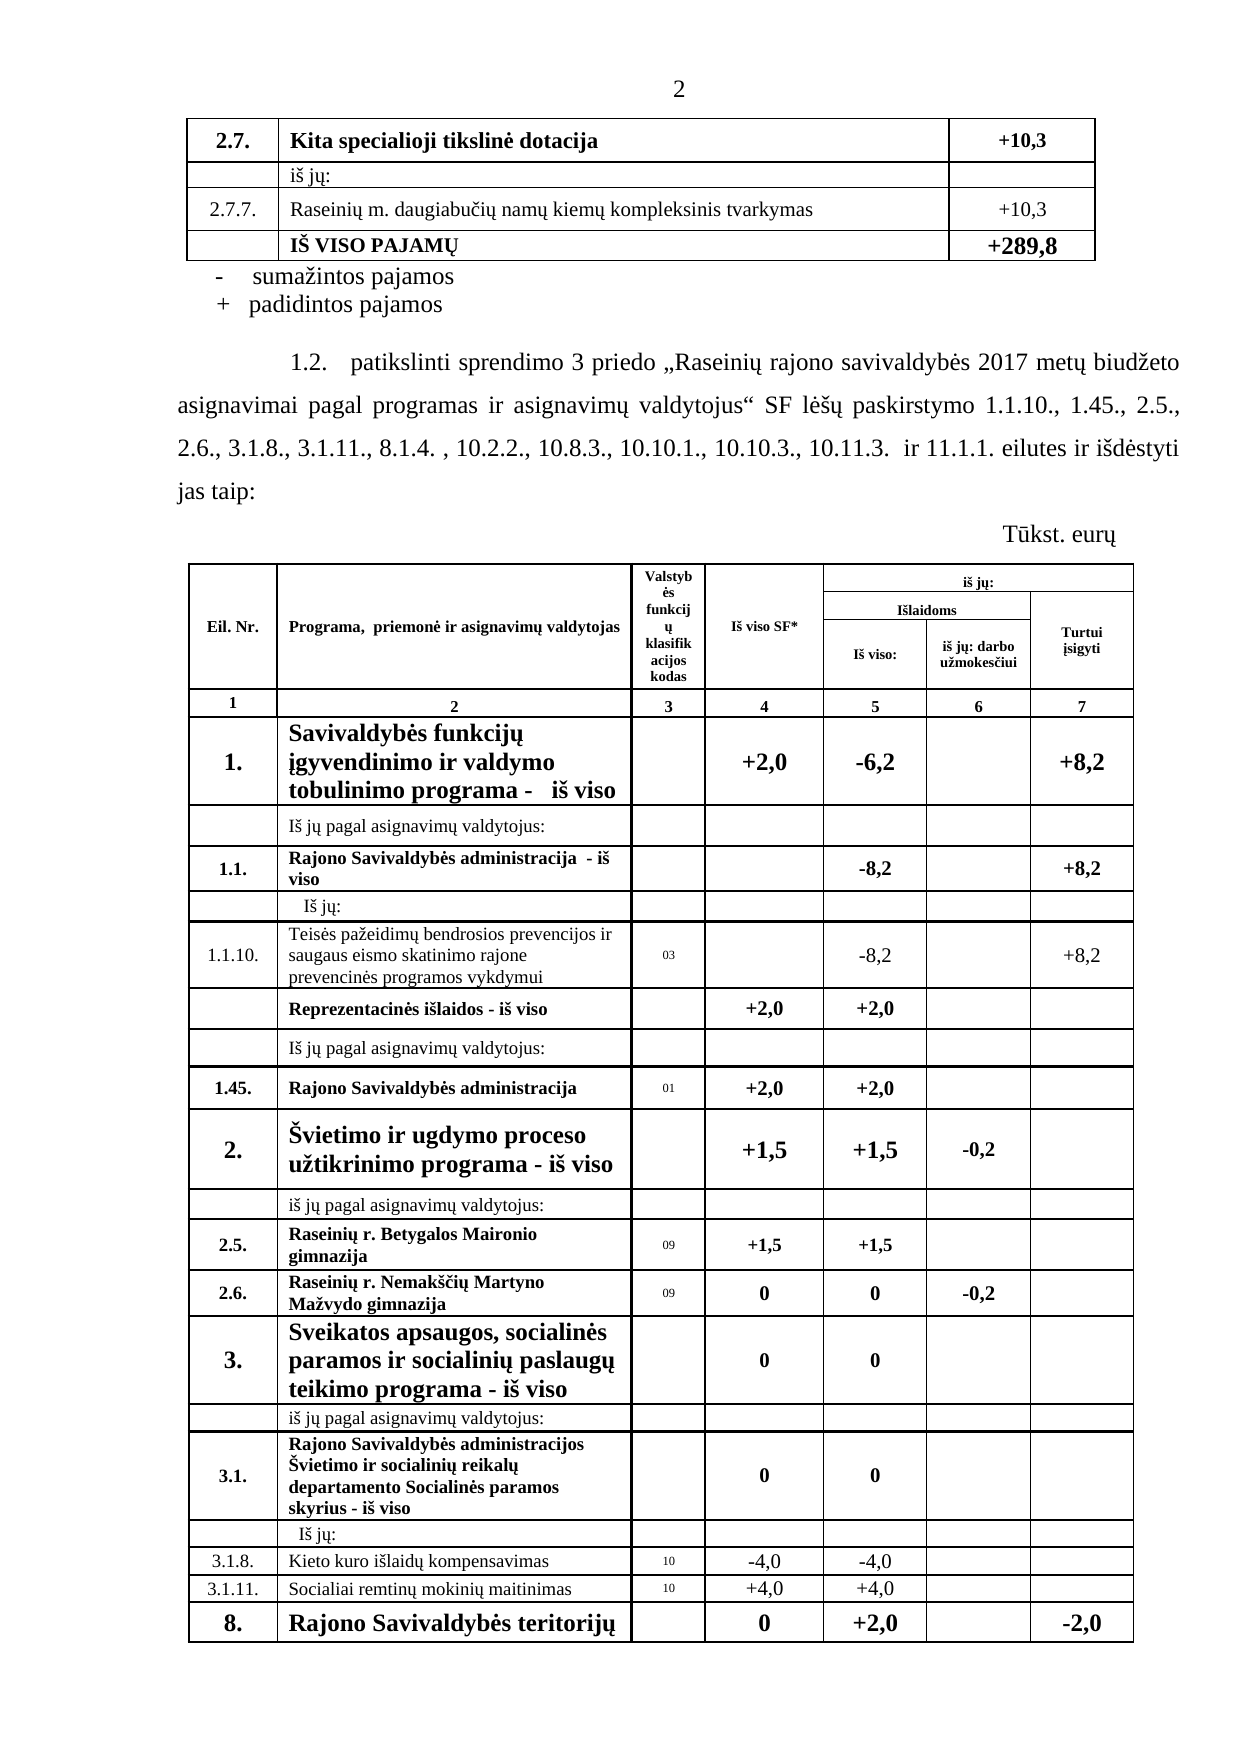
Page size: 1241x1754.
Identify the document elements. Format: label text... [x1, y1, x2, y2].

table_cell +1,5 [706, 1220, 823, 1269]
table_cell 2.6. [190, 1271, 277, 1314]
table_cell [1031, 892, 1133, 920]
table_cell Rajono Savivaldybės administracija - iš viso [278, 847, 630, 890]
table_header iš jų: [824, 565, 1133, 591]
table_cell [633, 1521, 704, 1546]
table_cell iš jų: [279, 163, 948, 187]
table_cell [824, 1190, 926, 1218]
table_cell +4,0 [706, 1576, 823, 1601]
table_cell -0,2 [927, 1271, 1030, 1314]
table_cell +4,0 [824, 1576, 926, 1601]
table_cell 4 [706, 690, 823, 716]
text + padidintos pajamos [177, 289, 1181, 318]
table_cell 1.1. [190, 847, 277, 890]
table_cell 2.7. [188, 119, 278, 161]
table_cell [633, 1190, 704, 1218]
table_cell 1. [190, 718, 277, 804]
table_cell 01 [633, 1068, 704, 1108]
table_cell +1,5 [706, 1110, 823, 1188]
table_cell +2,0 [824, 1603, 926, 1641]
table_cell [824, 1030, 926, 1065]
table_cell [927, 1317, 1030, 1403]
table_cell 1 [190, 690, 276, 716]
table_cell [1031, 1068, 1133, 1108]
table_cell 2.5. [190, 1220, 277, 1269]
table_cell Iš jų pagal asignavimų valdytojus: [278, 1030, 630, 1065]
table_cell [1031, 989, 1133, 1028]
table_cell +1,5 [824, 1220, 926, 1269]
table_cell [633, 806, 704, 845]
table_cell 5 [824, 690, 926, 716]
table_cell Raseinių r. Betygalos Maironio gimnazija [278, 1220, 630, 1269]
table_cell [190, 1190, 277, 1218]
table_cell [927, 1030, 1030, 1065]
table_cell [633, 1603, 704, 1641]
table_cell 2.7.7. [188, 188, 278, 230]
table_cell 3.1.8. [190, 1548, 277, 1573]
table_cell [1031, 1317, 1133, 1403]
text 1.2. patikslinti sprendimo 3 priedo „Raseinių rajono savivaldybės 2017 metų biudžeto asignavimai pagal programas ir asignavimų valdytojus“ SF lėšų paskirstymo 1.1.10., 1.45., 2.5., 2.6., 3.1.8., 3.1.11., 8.1.4. , 10.2.2., 10.8.3., 10.10.1., 10.10.3., 10.11.3. ir 11.1.1. eilutes ir išdėstyti jas taip: [177, 347, 1181, 505]
table_cell [824, 1405, 926, 1430]
table_cell [633, 1405, 704, 1430]
table_cell [190, 806, 277, 845]
table_cell [927, 1576, 1030, 1601]
table_cell Kieto kuro išlaidų kompensavimas [278, 1548, 630, 1573]
table_cell [190, 1030, 277, 1065]
table_cell [927, 1405, 1030, 1430]
table_cell 0 [706, 1271, 823, 1314]
table_cell -8,2 [824, 847, 926, 890]
table_cell +2,0 [706, 718, 823, 804]
table_cell 09 [633, 1271, 704, 1314]
table_cell [190, 1521, 277, 1546]
table_cell +8,2 [1031, 847, 1133, 890]
table_cell [706, 847, 823, 890]
table_cell [1031, 806, 1133, 845]
table_cell [1031, 1576, 1133, 1601]
table_cell [1031, 1433, 1133, 1519]
table_cell Raseinių r. Nemakščių Martyno Mažvydo gimnazija [278, 1271, 630, 1314]
table_cell +10,3 [950, 119, 1094, 161]
table_cell 6 [927, 690, 1030, 716]
table_cell [706, 1405, 823, 1430]
table_cell [927, 847, 1030, 890]
table_cell [1031, 1521, 1133, 1546]
table_cell 10 [633, 1576, 704, 1601]
table_cell [1031, 1405, 1133, 1430]
table_cell [1031, 1110, 1133, 1188]
table_cell [927, 1548, 1030, 1573]
table_header Eil. Nr. [190, 565, 276, 688]
table_cell [927, 892, 1030, 920]
table_cell [824, 892, 926, 920]
table_cell [927, 718, 1030, 804]
table_header Programa, priemonė ir asignavimų valdytojas [278, 565, 630, 688]
table_cell 0 [824, 1433, 926, 1519]
table_cell Iš viso: [824, 620, 926, 688]
table_cell Reprezentacinės išlaidos - iš viso [278, 989, 630, 1028]
table_cell +2,0 [824, 1068, 926, 1108]
table_cell [706, 923, 823, 987]
table_cell +1,5 [824, 1110, 926, 1188]
table_cell -8,2 [824, 923, 926, 987]
table_cell 0 [706, 1317, 823, 1403]
table_cell [190, 1405, 277, 1430]
table_cell Rajono Savivaldybės administracijos Švietimo ir socialinių reikalų departamento Socialinės paramos skyrius - iš viso [278, 1433, 630, 1519]
table_cell [950, 163, 1094, 187]
table_cell [927, 1521, 1030, 1546]
table_cell [633, 1433, 704, 1519]
table_cell 03 [633, 923, 704, 987]
table_cell +2,0 [706, 1068, 823, 1108]
table_cell 3.1. [190, 1433, 277, 1519]
table_cell [633, 847, 704, 890]
table_cell +10,3 [950, 188, 1094, 230]
table_cell 0 [706, 1603, 823, 1641]
table_cell [706, 806, 823, 845]
table_cell [824, 806, 926, 845]
table_cell 10 [633, 1548, 704, 1573]
table_cell -4,0 [824, 1548, 926, 1573]
table_cell [633, 1110, 704, 1188]
table_cell [190, 892, 277, 920]
table_cell [633, 1030, 704, 1065]
table_header Valstybės funkcijų klasifikacijos kodas [633, 565, 704, 688]
table_cell +289,8 [950, 231, 1094, 260]
table_cell [927, 1433, 1030, 1519]
table_cell iš jų pagal asignavimų valdytojus: [278, 1190, 630, 1218]
table_cell [633, 1317, 704, 1403]
table_cell [1031, 1271, 1133, 1314]
table_cell [633, 718, 704, 804]
table_cell [706, 892, 823, 920]
table_cell [927, 806, 1030, 845]
table_cell [633, 989, 704, 1028]
table_cell Iš jų pagal asignavimų valdytojus: [278, 806, 630, 845]
table_cell iš jų: darbo užmokesčiui [927, 620, 1030, 688]
text Tūkst. eurų [177, 519, 1181, 548]
table_cell Iš jų: [278, 892, 630, 920]
table_cell Socialiai remtinų mokinių maitinimas [278, 1576, 630, 1601]
table_cell 1.1.10. [190, 923, 277, 987]
table_cell 8. [190, 1603, 277, 1641]
table_cell [190, 989, 277, 1028]
table_cell Kita specialioji tikslinė dotacija [279, 119, 948, 161]
table_cell 2. [190, 1110, 277, 1188]
table_cell [706, 1030, 823, 1065]
table_cell [1031, 1548, 1133, 1573]
table_cell [188, 163, 278, 187]
table_cell Rajono Savivaldybės teritorijų [278, 1603, 630, 1641]
table_cell 3. [190, 1317, 277, 1403]
table_cell 3.1.11. [190, 1576, 277, 1601]
table_cell Rajono Savivaldybės administracija [278, 1068, 630, 1108]
table_cell [633, 892, 704, 920]
text - sumažintos pajamos [215, 261, 1181, 289]
table_cell Turtui įsigyti [1031, 592, 1133, 688]
table_cell Iš jų: [278, 1521, 630, 1546]
table_cell Švietimo ir ugdymo proceso užtikrinimo programa - iš viso [278, 1110, 630, 1188]
table_cell 0 [824, 1317, 926, 1403]
table_cell 09 [633, 1220, 704, 1269]
table_cell [927, 1068, 1030, 1108]
table_cell 7 [1031, 690, 1133, 716]
table_cell -2,0 [1031, 1603, 1133, 1641]
table_cell [1031, 1030, 1133, 1065]
table_cell [927, 989, 1030, 1028]
table_cell [706, 1190, 823, 1218]
table_cell Raseinių m. daugiabučių namų kiemų kompleksinis tvarkymas [279, 188, 948, 230]
table_cell +8,2 [1031, 718, 1133, 804]
table_cell -6,2 [824, 718, 926, 804]
table_cell 2 [278, 690, 630, 716]
table_cell [927, 1220, 1030, 1269]
table_cell +2,0 [824, 989, 926, 1028]
table_cell 1.45. [190, 1068, 277, 1108]
table_cell +2,0 [706, 989, 823, 1028]
table_cell -0,2 [927, 1110, 1030, 1188]
table_cell Savivaldybės funkcijų įgyvendinimo ir valdymo tobulinimo programa - iš viso [278, 718, 630, 804]
table_cell 0 [824, 1271, 926, 1314]
table_cell IŠ VISO PAJAMŲ [279, 231, 948, 260]
table_cell [927, 923, 1030, 987]
table_cell +8,2 [1031, 923, 1133, 987]
table_cell [927, 1190, 1030, 1218]
table_cell [927, 1603, 1030, 1641]
table_cell Sveikatos apsaugos, socialinės paramos ir socialinių paslaugų teikimo programa - iš viso [278, 1317, 630, 1403]
table_cell [1031, 1220, 1133, 1269]
table_cell 0 [706, 1433, 823, 1519]
table_cell [824, 1521, 926, 1546]
table_cell Išlaidoms [824, 592, 1030, 619]
table_cell iš jų pagal asignavimų valdytojus: [278, 1405, 630, 1430]
table_cell Teisės pažeidimų bendrosios prevencijos ir saugaus eismo skatinimo rajone prevencinės programos vykdymui [278, 923, 630, 987]
table_cell 3 [633, 690, 704, 716]
table_header Iš viso SF* [706, 565, 823, 688]
table_cell [1031, 1190, 1133, 1218]
table_cell [706, 1521, 823, 1546]
table_cell [188, 231, 278, 260]
table_cell -4,0 [706, 1548, 823, 1573]
